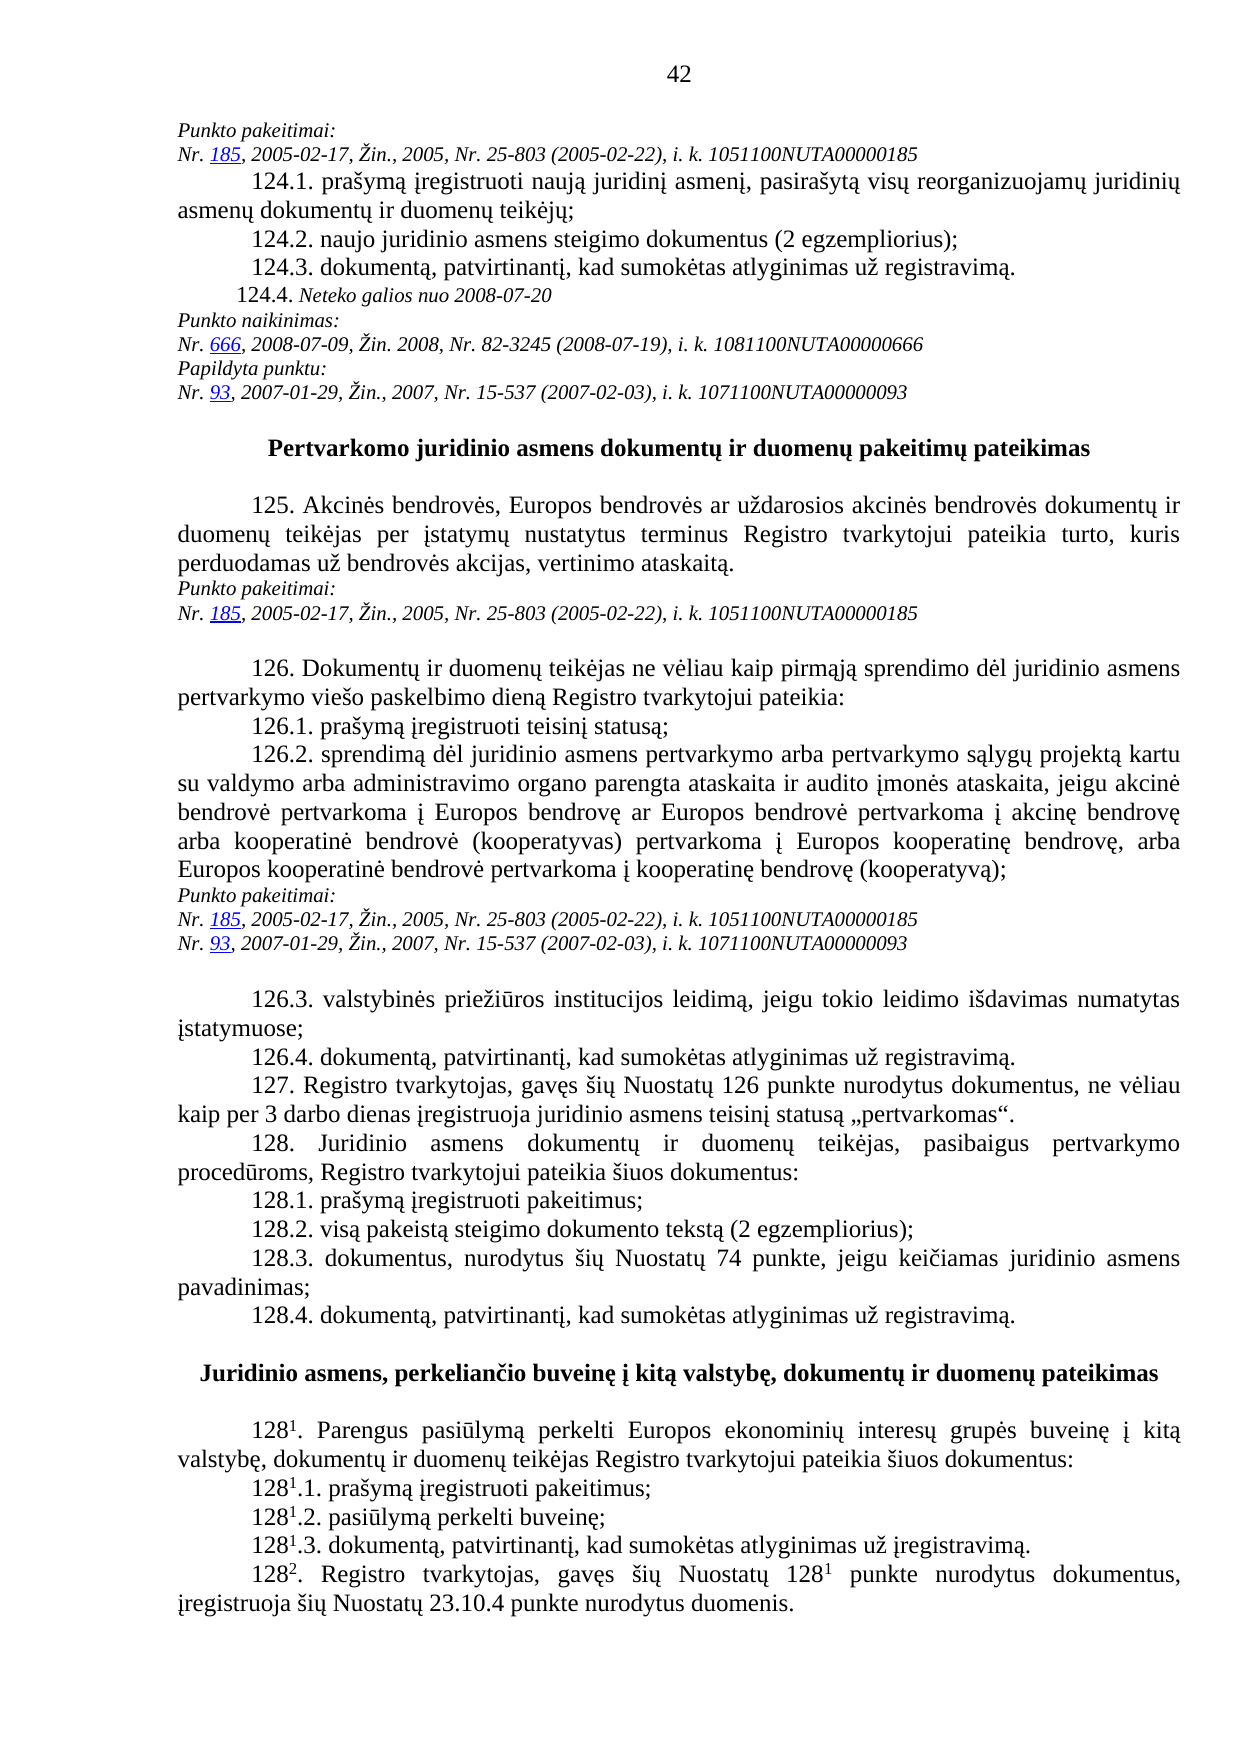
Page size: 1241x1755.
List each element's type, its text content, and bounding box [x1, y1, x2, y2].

text 128.2. visą pakeistą steigimo dokumento tekstą (2 egzempliorius); [177, 1214, 1181, 1243]
text 126.2. sprendimą dėl juridinio asmens pertvarkymo arba pertvarkymo sąlygų projektą kartu su valdymo arba administravimo organo parengta ataskaita ir audito įmonės ataskaita, jeigu akcinė bendrovė pertvarkoma į Europos bendrovę ar Europos bendrovė pertvarkoma į akcinę bendrovę arba kooperatinė bendrovė (kooperatyvas) pertvarkoma į Europos kooperatinę bendrovę, arba Europos kooperatinė bendrovė pertvarkoma į kooperatinę bendrovę (kooperatyvą); [177, 739, 1181, 883]
text 1281.2. pasiūlymą perkelti buveinę; [177, 1502, 1181, 1530]
text Juridinio asmens, perkeliančio buveinę į kitą valstybę, dokumentų ir duomenų pateikimas [177, 1358, 1181, 1387]
text 124.2. naujo juridinio asmens steigimo dokumentus (2 egzempliorius); [177, 224, 1181, 252]
text Punkto pakeitimai: [177, 576, 1181, 600]
text 128. Juridinio asmens dokumentų ir duomenų teikėjas, pasibaigus pertvarkymo procedūroms, Registro tvarkytojui pateikia šiuos dokumentus: [177, 1128, 1181, 1185]
text Nr. 93, 2007-01-29, Žin., 2007, Nr. 15-537 (2007-02-03), i. k. 1071100NUTA00000093 [177, 931, 1181, 955]
text 1281.3. dokumentą, patvirtinantį, kad sumokėtas atlyginimas už įregistravimą. [177, 1530, 1181, 1559]
text 1281.1. prašymą įregistruoti pakeitimus; [177, 1473, 1181, 1502]
text 126. Dokumentų ir duomenų teikėjas ne vėliau kaip pirmąją sprendimo dėl juridinio asmens pertvarkymo viešo paskelbimo dieną Registro tvarkytojui pateikia: [177, 653, 1181, 711]
text Nr. 93, 2007-01-29, Žin., 2007, Nr. 15-537 (2007-02-03), i. k. 1071100NUTA00000093 [177, 380, 1181, 404]
text Nr. 666, 2008-07-09, Žin. 2008, Nr. 82-3245 (2008-07-19), i. k. 1081100NUTA00000666 [177, 332, 1181, 356]
text 1281. Parengus pasiūlymą perkelti Europos ekonominių interesų grupės buveinę į kitą valstybę, dokumentų ir duomenų teikėjas Registro tvarkytojui pateikia šiuos dokumentus: [177, 1415, 1181, 1473]
text 1282. Registro tvarkytojas, gavęs šių Nuostatų 1281 punkte nurodytus dokumentus, įregistruoja šių Nuostatų 23.10.4 punkte nurodytus duomenis. [177, 1559, 1181, 1617]
text 128.3. dokumentus, nurodytus šių Nuostatų 74 punkte, jeigu keičiamas juridinio asmens pavadinimas; [177, 1243, 1181, 1300]
text Punkto pakeitimai: [177, 883, 1181, 907]
text Punkto naikinimas: [177, 308, 1181, 332]
text Nr. 185, 2005-02-17, Žin., 2005, Nr. 25-803 (2005-02-22), i. k. 1051100NUTA00000185 [177, 907, 1181, 931]
text Papildyta punktu: [177, 356, 1181, 380]
text 126.3. valstybinės priežiūros institucijos leidimą, jeigu tokio leidimo išdavimas numatytas įstatymuose; [177, 984, 1181, 1042]
text 128.1. prašymą įregistruoti pakeitimus; [177, 1185, 1181, 1214]
text Pertvarkomo juridinio asmens dokumentų ir duomenų pakeitimų pateikimas [177, 433, 1181, 461]
text Punkto pakeitimai: [177, 118, 1181, 142]
text Nr. 185, 2005-02-17, Žin., 2005, Nr. 25-803 (2005-02-22), i. k. 1051100NUTA00000185 [177, 142, 1181, 166]
text 128.4. dokumentą, patvirtinantį, kad sumokėtas atlyginimas už registravimą. [177, 1300, 1181, 1329]
text 126.4. dokumentą, patvirtinantį, kad sumokėtas atlyginimas už registravimą. [177, 1042, 1181, 1070]
text 126.1. prašymą įregistruoti teisinį statusą; [177, 711, 1181, 739]
text 127. Registro tvarkytojas, gavęs šių Nuostatų 126 punkte nurodytus dokumentus, ne vėliau kaip per 3 darbo dienas įregistruoja juridinio asmens teisinį statusą „pertvarkomas“. [177, 1070, 1181, 1128]
text 124.1. prašymą įregistruoti naują juridinį asmenį, pasirašytą visų reorganizuojamų juridinių asmenų dokumentų ir duomenų teikėjų; [177, 166, 1181, 224]
text 124.3. dokumentą, patvirtinantį, kad sumokėtas atlyginimas už registravimą. [177, 252, 1181, 281]
text 124.4. Neteko galios nuo 2008-07-20 [177, 281, 1181, 308]
text 125. Akcinės bendrovės, Europos bendrovės ar uždarosios akcinės bendrovės dokumentų ir duomenų teikėjas per įstatymų nustatytus terminus Registro tvarkytojui pateikia turto, kuris perduodamas už bendrovės akcijas, vertinimo ataskaitą. [177, 490, 1181, 576]
text Nr. 185, 2005-02-17, Žin., 2005, Nr. 25-803 (2005-02-22), i. k. 1051100NUTA00000185 [177, 600, 1181, 624]
